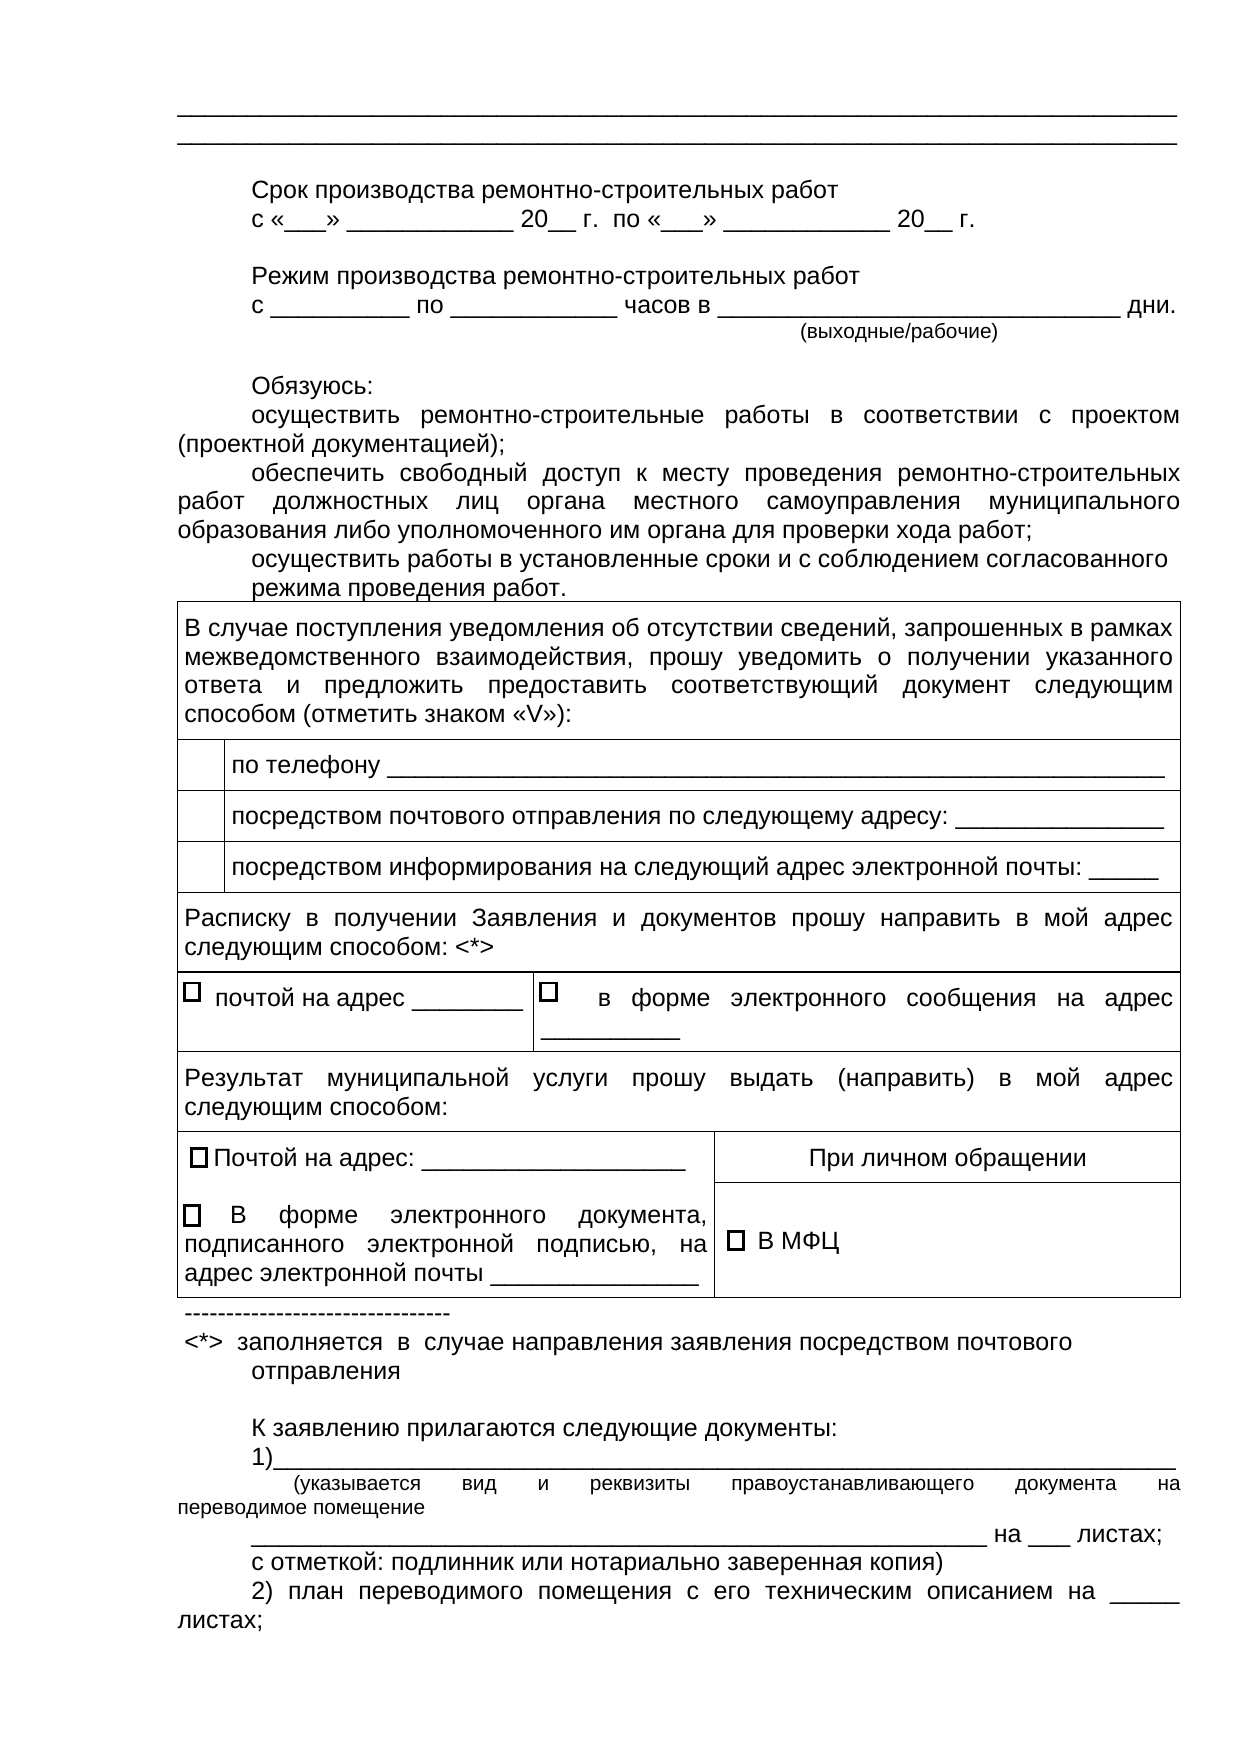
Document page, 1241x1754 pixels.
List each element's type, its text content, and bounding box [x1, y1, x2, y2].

text -------------------------------- [177, 1298, 1181, 1327]
text <*> заполняется в случае направления заявления посредством почтового [177, 1327, 1181, 1356]
table_cell [178, 740, 224, 789]
text режима проведения работ. [177, 572, 1181, 601]
text (указывается вид и реквизиты правоустанавливающего документа на переводимое помещение [177, 1471, 1181, 1518]
text К заявлению прилагаются следующие документы: [177, 1413, 1181, 1442]
table_cell Результат муниципальной услуги прошу выдать (направить) в мой адрес следующим способом: [178, 1052, 1180, 1131]
table_cell [178, 842, 224, 892]
table_cell Расписку в получении Заявления и документов прошу направить в мой адрес следующим способом: <*> [178, 893, 1180, 971]
text (выходные/рабочие) [177, 318, 1181, 342]
table_cell посредством информирования на следующий адрес электронной почты: _____ [225, 842, 1180, 892]
text Режим производства ремонтно-строительных работ [177, 261, 1181, 290]
table_cell В МФЦ [715, 1183, 1180, 1297]
table_cell посредством почтового отправления по следующему адресу: _______________ [225, 791, 1180, 841]
text с «___» ____________ 20__ г. по «___» ____________ 20__ г. [177, 203, 1181, 232]
text _____________________________________________________ на ___ листах; [177, 1518, 1181, 1547]
table_header В случае поступления уведомления об отсутствии сведений, запрошенных в рамках межведомственного взаимодействия, прошу уведомить о получении указанного ответа и предложить предоставить соответствующий документ следующим способом (отметить знаком «V»): [178, 602, 1180, 738]
text осуществить ремонтно-строительные работы в соответствии с проектом (проектной документацией); [177, 400, 1181, 457]
text с отметкой: подлинник или нотариально заверенная копия) [177, 1547, 1181, 1576]
table_cell Почтой на адрес: ___________________ В форме электронного документа, подписанного электронной подписью, на адрес электронной почты _______________ [178, 1132, 714, 1297]
table_cell почтой на адрес ________ [178, 973, 533, 1051]
table_cell в форме электронного сообщения на адрес __________ [534, 973, 1180, 1051]
text ________________________________________________________________________ [177, 88, 1181, 117]
text Обязуюсь: [177, 371, 1181, 400]
text осуществить работы в установленные сроки и с соблюдением согласованного [177, 544, 1181, 572]
text ________________________________________________________________________ [177, 117, 1181, 146]
table_cell При личном обращении [715, 1132, 1180, 1182]
text 2) план переводимого помещения с его техническим описанием на _____ листах; [177, 1576, 1181, 1633]
text 1)_________________________________________________________________ [177, 1442, 1181, 1471]
text отправления [177, 1356, 1181, 1384]
table_cell [178, 791, 224, 841]
text с __________ по ____________ часов в _____________________________ дни. [177, 290, 1181, 318]
text обеспечить свободный доступ к месту проведения ремонтно-строительных работ должностных лиц органа местного самоуправления муниципального образования либо уполномоченного им органа для проверки хода работ; [177, 457, 1181, 544]
table_cell по телефону ________________________________________________________ [225, 740, 1180, 789]
text Срок производства ремонтно-строительных работ [177, 175, 1181, 203]
